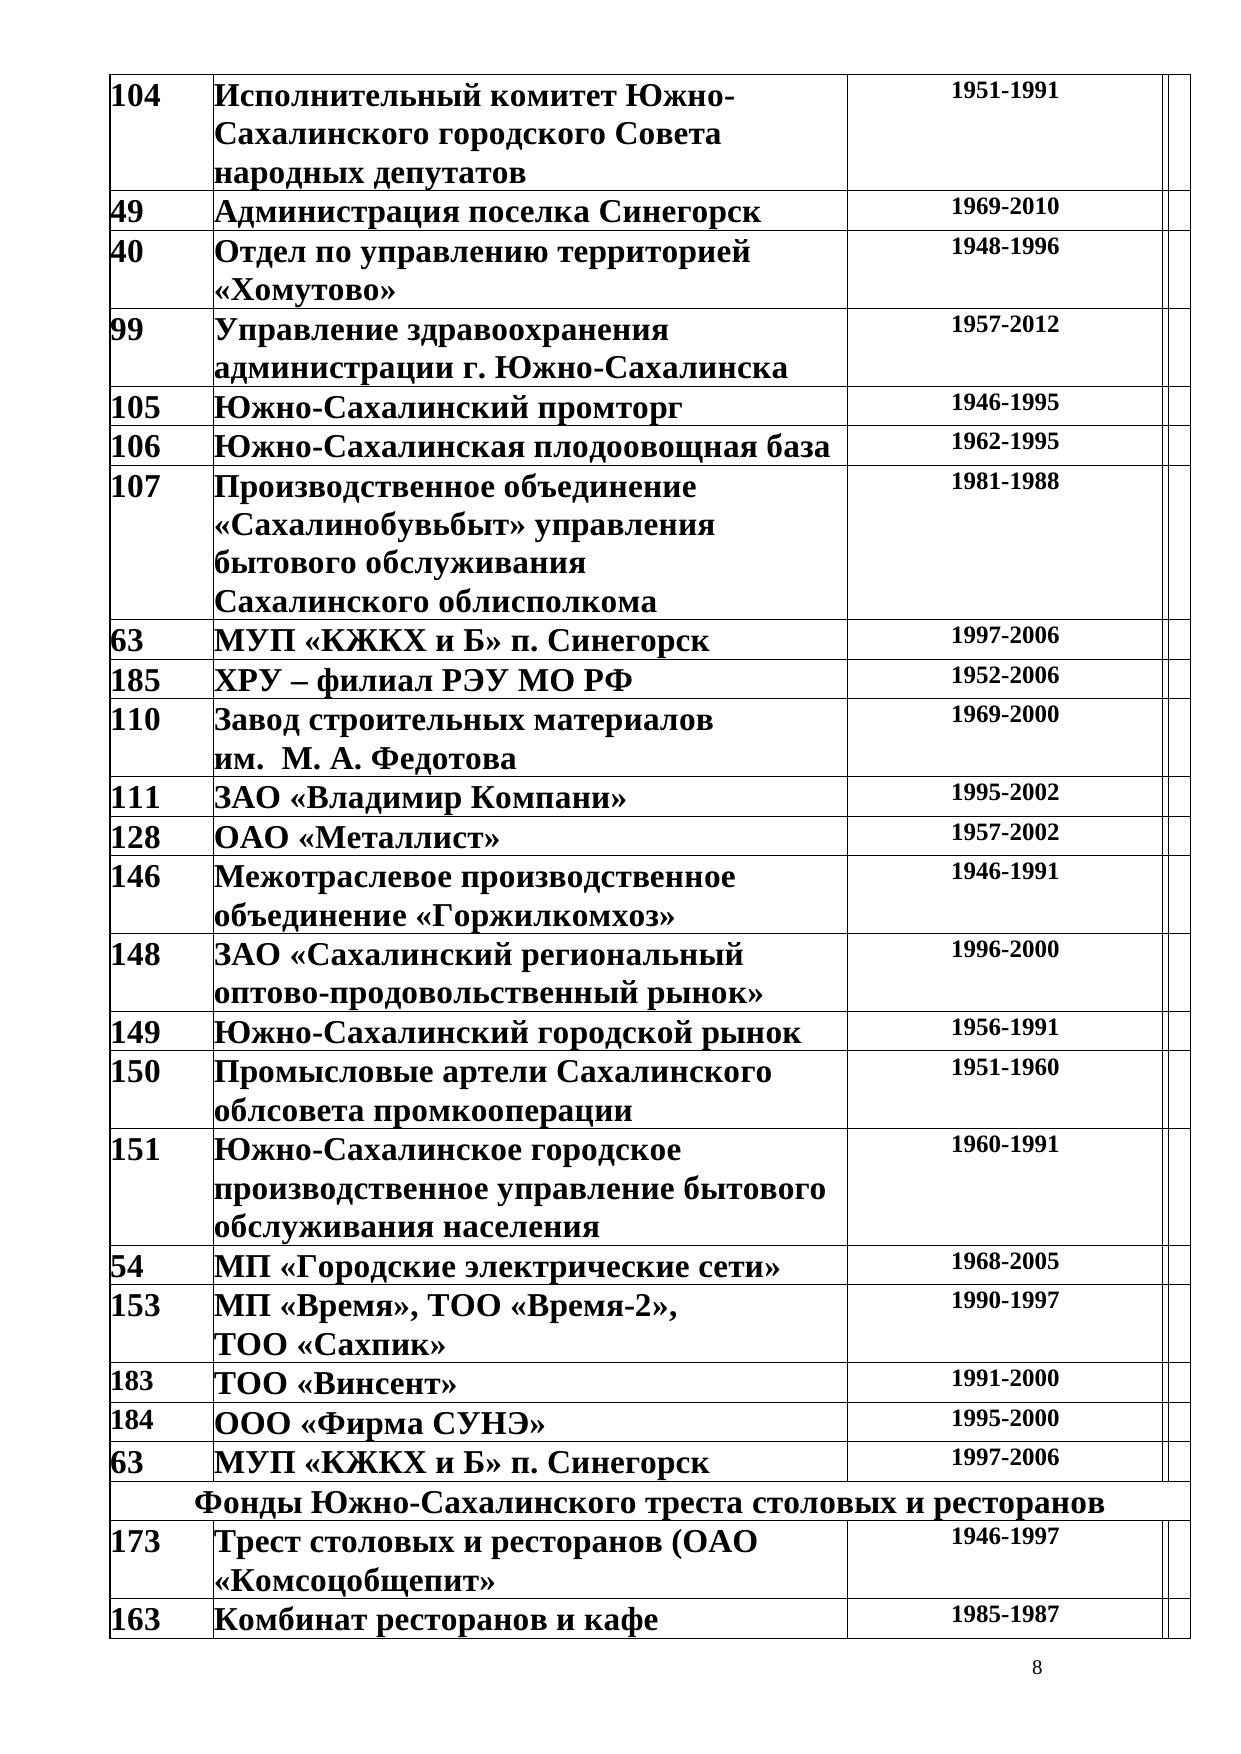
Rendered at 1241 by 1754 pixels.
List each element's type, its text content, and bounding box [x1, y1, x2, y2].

table_cell [1163, 1285, 1168, 1362]
table_cell [1169, 1521, 1190, 1598]
table_cell 150 [111, 1051, 213, 1128]
table_cell 184 [111, 1403, 213, 1441]
table_cell [1163, 191, 1168, 230]
table_cell 1990-1997 [848, 1285, 1162, 1362]
table_cell [1163, 75, 1168, 190]
table_cell 106 [111, 426, 213, 464]
table_cell [1163, 777, 1168, 816]
table_cell [1191, 619, 1240, 659]
table_cell [1169, 191, 1190, 230]
table_cell 148 [111, 934, 213, 1011]
table_cell 1952-2006 [848, 660, 1162, 698]
table_cell 1985-1987 [848, 1599, 1162, 1637]
table_cell [1191, 698, 1240, 776]
table_cell [1163, 1129, 1168, 1245]
table_cell 1948-1996 [848, 231, 1162, 308]
table_cell 99 [111, 309, 213, 386]
table_cell Управление здравоохранения администрации г. Южно-Сахалинска [214, 309, 847, 386]
table_cell 173 [111, 1521, 213, 1598]
table_cell [1191, 465, 1240, 619]
table_cell 40 [111, 231, 213, 308]
table_cell 151 [111, 1129, 213, 1245]
table_cell 1996-2000 [848, 934, 1162, 1011]
table_cell [1169, 934, 1190, 1011]
table_cell МУП «КЖКХ и Б» п. Синегорск [214, 1442, 847, 1481]
table_cell [1191, 1284, 1240, 1362]
table_cell [1169, 426, 1190, 464]
table_cell [1169, 1442, 1190, 1481]
table_cell [1163, 660, 1168, 698]
table_cell 146 [111, 856, 213, 933]
table_cell 111 [111, 777, 213, 816]
table_cell [1191, 74, 1240, 190]
table_cell Завод строительных материалов им. М. А. Федотова [214, 699, 847, 776]
table_cell [1169, 1246, 1190, 1284]
table_cell [1169, 309, 1190, 386]
table_cell [1191, 933, 1240, 1011]
table_cell 1995-2002 [848, 777, 1162, 816]
table_cell 1962-1995 [848, 426, 1162, 464]
table_cell МП «Городские электрические сети» [214, 1246, 847, 1284]
table_cell Промысловые артели Сахалинского облсовета промкооперации [214, 1051, 847, 1128]
table_cell ТОО «Винсент» [214, 1363, 847, 1402]
table_cell [1169, 699, 1190, 776]
table_cell 149 [111, 1012, 213, 1050]
table_cell 1957-2012 [848, 309, 1162, 386]
table_cell [1191, 659, 1240, 698]
table_cell [1169, 1403, 1190, 1441]
table_cell [1169, 1285, 1190, 1362]
table_cell [1163, 856, 1168, 933]
table_cell [1191, 816, 1240, 855]
table_cell 63 [111, 620, 213, 659]
table_cell [1163, 1599, 1168, 1637]
table_cell [1191, 1050, 1240, 1128]
table_cell 104 [111, 75, 213, 190]
table_cell 1956-1991 [848, 1012, 1162, 1050]
table_cell 63 [111, 1442, 213, 1481]
table_cell [1163, 934, 1168, 1011]
table_cell Южно-Сахалинское городское производственное управление бытового обслуживания населения [214, 1129, 847, 1245]
table_cell [1191, 1362, 1240, 1402]
table_cell Трест столовых и ресторанов (ОАО «Комсоцобщепит» [214, 1521, 847, 1598]
table_cell 54 [111, 1246, 213, 1284]
table_cell 110 [111, 699, 213, 776]
table_cell 107 [111, 466, 213, 619]
table_cell [1169, 1012, 1190, 1050]
table_cell Южно-Сахалинская плодоовощная база [214, 426, 847, 464]
table_cell [1163, 309, 1168, 386]
table_cell [1191, 230, 1240, 308]
table_cell Южно-Сахалинский промторг [214, 387, 847, 425]
table_cell [1191, 190, 1240, 230]
table_cell Межотраслевое производственное объединение «Горжилкомхоз» [214, 856, 847, 933]
table_cell 49 [111, 191, 213, 230]
table_cell [1169, 817, 1190, 855]
table_cell 1946-1997 [848, 1521, 1162, 1598]
table_cell [1163, 620, 1168, 659]
table_cell 163 [111, 1599, 213, 1637]
table_cell 105 [111, 387, 213, 425]
table_cell Исполнительный комитет Южно-Сахалинского городского Совета народных депутатов [214, 75, 847, 190]
table_cell [1163, 699, 1168, 776]
table_cell [1163, 1442, 1168, 1481]
table_cell [1163, 1012, 1168, 1050]
table_cell [1191, 1441, 1240, 1481]
table_cell 1951-1960 [848, 1051, 1162, 1128]
table_cell [1191, 425, 1240, 464]
table_cell 1957-2002 [848, 817, 1162, 855]
table_cell Отдел по управлению территорией «Хомутово» [214, 231, 847, 308]
table_cell [1163, 1051, 1168, 1128]
table_cell 1997-2006 [848, 1442, 1162, 1481]
table_cell 1960-1991 [848, 1129, 1162, 1245]
table_cell [1163, 466, 1168, 619]
table_cell ХРУ – филиал РЭУ МО РФ [214, 660, 847, 698]
table_cell [1169, 1051, 1190, 1128]
table_cell [1163, 231, 1168, 308]
table_cell 1995-2000 [848, 1403, 1162, 1441]
table_cell 183 [111, 1363, 213, 1402]
table_cell [1191, 1481, 1240, 1520]
table_cell 185 [111, 660, 213, 698]
table_cell [1169, 777, 1190, 816]
table_cell Фонды Южно-Сахалинского треста столовых и ресторанов [111, 1482, 1190, 1520]
table_cell [1169, 1363, 1190, 1402]
table_cell [1169, 387, 1190, 425]
table_cell МП «Время», ТОО «Время-2», ТОО «Сахпик» [214, 1285, 847, 1362]
table_cell 128 [111, 817, 213, 855]
table_cell ЗАО «Сахалинский региональный оптово-продовольственный рынок» [214, 934, 847, 1011]
table_cell [1163, 1363, 1168, 1402]
table_cell [1163, 426, 1168, 464]
table_cell [1163, 387, 1168, 425]
table_cell [1191, 386, 1240, 425]
table_cell [1163, 1521, 1168, 1598]
table_cell [1191, 1011, 1240, 1050]
table_cell 153 [111, 1285, 213, 1362]
table_cell [1191, 308, 1240, 386]
table_cell ООО «Фирма СУНЭ» [214, 1403, 847, 1441]
table_cell [1163, 1246, 1168, 1284]
table_cell 1969-2010 [848, 191, 1162, 230]
table_cell [1191, 1598, 1240, 1637]
table_cell [1191, 776, 1240, 816]
table_cell [1191, 1128, 1240, 1245]
table_cell [1169, 620, 1190, 659]
table_cell [1169, 660, 1190, 698]
table_cell [1169, 466, 1190, 619]
table_cell 1951-1991 [848, 75, 1162, 190]
table_cell 1991-2000 [848, 1363, 1162, 1402]
table_cell [1191, 1402, 1240, 1441]
table_cell [1169, 1599, 1190, 1637]
table_cell [1169, 231, 1190, 308]
table_cell [1163, 817, 1168, 855]
table_cell [1169, 856, 1190, 933]
table_cell 1946-1995 [848, 387, 1162, 425]
table_cell 1969-2000 [848, 699, 1162, 776]
table_cell [1169, 75, 1190, 190]
table_cell [1191, 1245, 1240, 1284]
table_cell Производственное объединение «Сахалинобувьбыт» управления бытового обслуживания Сахалинского облисполкома [214, 466, 847, 619]
table_cell [1169, 1129, 1190, 1245]
table_cell МУП «КЖКХ и Б» п. Синегорск [214, 620, 847, 659]
table_cell [1163, 1403, 1168, 1441]
table_cell 1968-2005 [848, 1246, 1162, 1284]
table_cell [1191, 1520, 1240, 1598]
table_cell [1191, 855, 1240, 933]
table_cell ЗАО «Владимир Компани» [214, 777, 847, 816]
table_cell Южно-Сахалинский городской рынок [214, 1012, 847, 1050]
table_cell Администрация поселка Синегорск [214, 191, 847, 230]
table_cell Комбинат ресторанов и кафе [214, 1599, 847, 1637]
table_cell 1997-2006 [848, 620, 1162, 659]
table_cell 1946-1991 [848, 856, 1162, 933]
table_cell ОАО «Металлист» [214, 817, 847, 855]
table_cell 1981-1988 [848, 466, 1162, 619]
